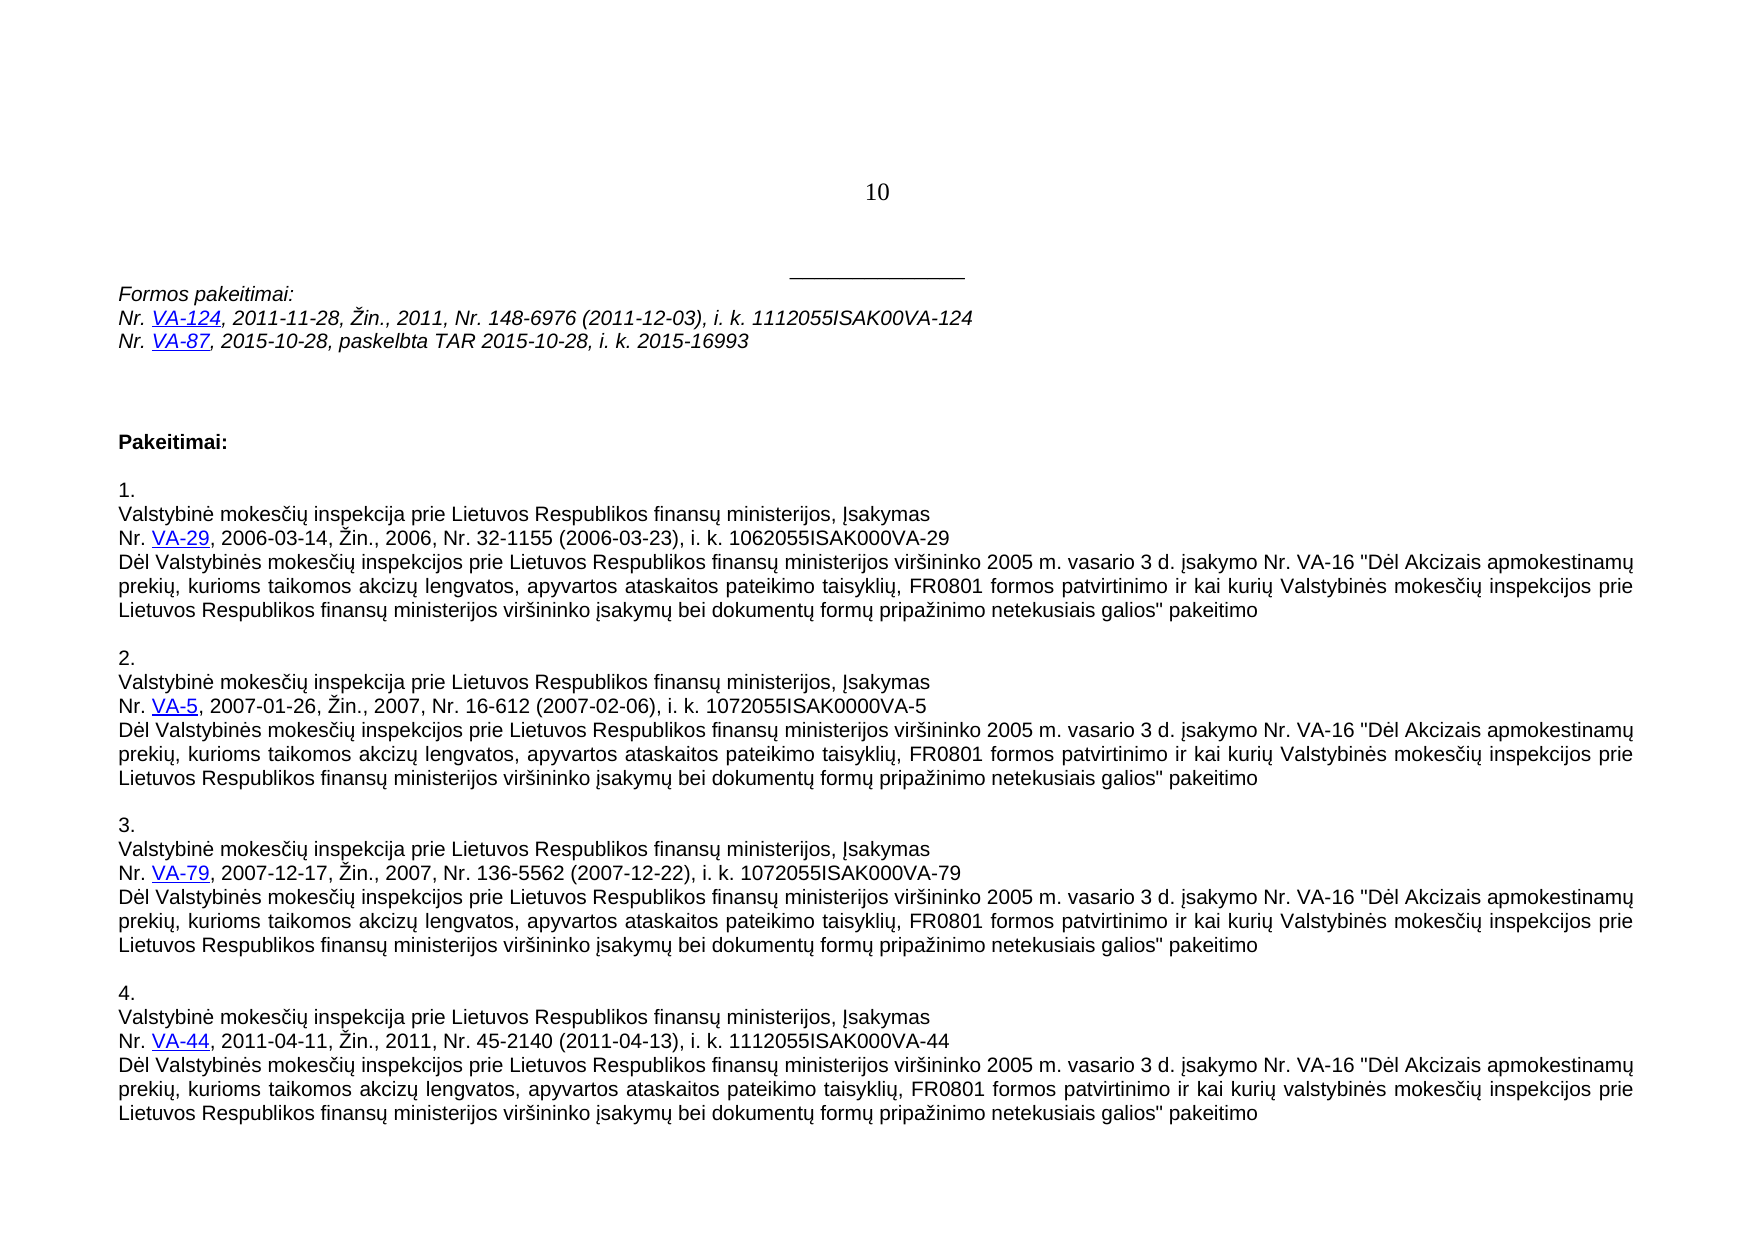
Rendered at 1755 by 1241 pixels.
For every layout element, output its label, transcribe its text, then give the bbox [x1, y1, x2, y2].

text Nr. VA-79, 2007-12-17, Žin., 2007, Nr. 136-5562 (2007-12-22), i. k. 1072055ISAK000VA-79 [118, 861, 1636, 885]
text Dėl Valstybinės mokesčių inspekcijos prie Lietuvos Respublikos finansų ministerijos viršininko 2005 m. vasario 3 d. įsakymo Nr. VA-16 "Dėl Akcizais apmokestinamų prekių, kurioms taikomos akcizų lengvatos, apyvartos ataskaitos pateikimo taisyklių, FR0801 formos patvirtinimo ir kai kurių valstybinės mokesčių inspekcijos prie Lietuvos Respublikos finansų ministerijos viršininko įsakymų bei dokumentų formų pripažinimo netekusiais galios" pakeitimo [118, 1053, 1636, 1125]
text 2. [118, 646, 1636, 669]
text 1. [118, 478, 1636, 502]
text ______________ [118, 253, 1636, 281]
text 4. [118, 981, 1636, 1005]
text Nr. VA-29, 2006-03-14, Žin., 2006, Nr. 32-1155 (2006-03-23), i. k. 1062055ISAK000VA-29 [118, 526, 1636, 550]
text Nr. VA-5, 2007-01-26, Žin., 2007, Nr. 16-612 (2007-02-06), i. k. 1072055ISAK0000VA-5 [118, 693, 1636, 717]
text 3. [118, 813, 1636, 837]
text Nr. VA-44, 2011-04-11, Žin., 2011, Nr. 45-2140 (2011-04-13), i. k. 1112055ISAK000VA-44 [118, 1029, 1636, 1053]
text Dėl Valstybinės mokesčių inspekcijos prie Lietuvos Respublikos finansų ministerijos viršininko 2005 m. vasario 3 d. įsakymo Nr. VA-16 "Dėl Akcizais apmokestinamų prekių, kurioms taikomos akcizų lengvatos, apyvartos ataskaitos pateikimo taisyklių, FR0801 formos patvirtinimo ir kai kurių Valstybinės mokesčių inspekcijos prie Lietuvos Respublikos finansų ministerijos viršininko įsakymų bei dokumentų formų pripažinimo netekusiais galios" pakeitimo [118, 550, 1636, 622]
text Pakeitimai: [118, 430, 1636, 454]
text Valstybinė mokesčių inspekcija prie Lietuvos Respublikos finansų ministerijos, Įsakymas [118, 837, 1636, 861]
text Nr. VA-87, 2015-10-28, paskelbta TAR 2015-10-28, i. k. 2015-16993 [118, 329, 1636, 353]
text Dėl Valstybinės mokesčių inspekcijos prie Lietuvos Respublikos finansų ministerijos viršininko 2005 m. vasario 3 d. įsakymo Nr. VA-16 "Dėl Akcizais apmokestinamų prekių, kurioms taikomos akcizų lengvatos, apyvartos ataskaitos pateikimo taisyklių, FR0801 formos patvirtinimo ir kai kurių Valstybinės mokesčių inspekcijos prie Lietuvos Respublikos finansų ministerijos viršininko įsakymų bei dokumentų formų pripažinimo netekusiais galios" pakeitimo [118, 885, 1636, 957]
text Valstybinė mokesčių inspekcija prie Lietuvos Respublikos finansų ministerijos, Įsakymas [118, 669, 1636, 693]
text Dėl Valstybinės mokesčių inspekcijos prie Lietuvos Respublikos finansų ministerijos viršininko 2005 m. vasario 3 d. įsakymo Nr. VA-16 "Dėl Akcizais apmokestinamų prekių, kurioms taikomos akcizų lengvatos, apyvartos ataskaitos pateikimo taisyklių, FR0801 formos patvirtinimo ir kai kurių Valstybinės mokesčių inspekcijos prie Lietuvos Respublikos finansų ministerijos viršininko įsakymų bei dokumentų formų pripažinimo netekusiais galios" pakeitimo [118, 717, 1636, 789]
text Valstybinė mokesčių inspekcija prie Lietuvos Respublikos finansų ministerijos, Įsakymas [118, 1005, 1636, 1029]
text Formos pakeitimai: [118, 281, 1636, 305]
text Nr. VA-124, 2011-11-28, Žin., 2011, Nr. 148-6976 (2011-12-03), i. k. 1112055ISAK00VA-124 [118, 305, 1636, 329]
text Valstybinė mokesčių inspekcija prie Lietuvos Respublikos finansų ministerijos, Įsakymas [118, 502, 1636, 526]
